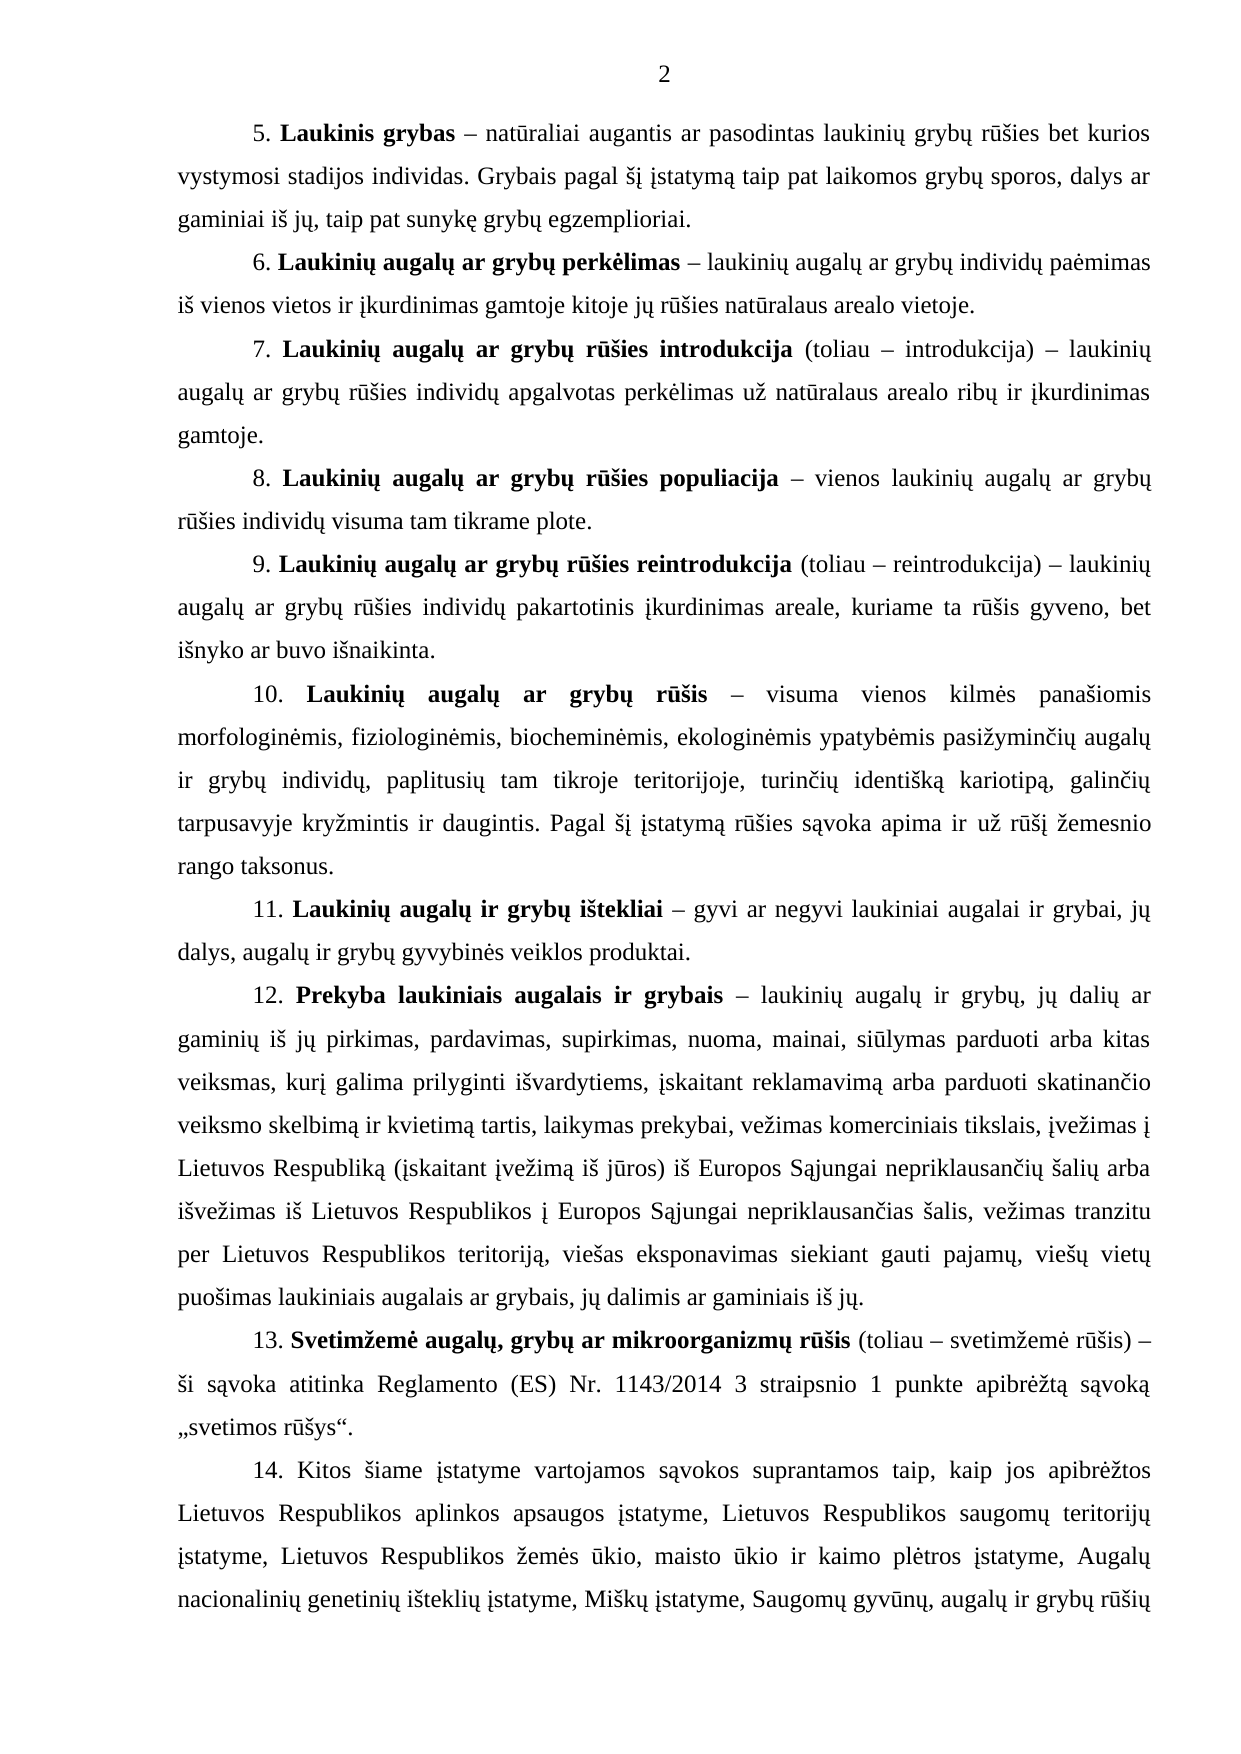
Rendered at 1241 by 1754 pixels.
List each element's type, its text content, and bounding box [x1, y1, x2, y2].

text 14. Kitos šiame įstatyme vartojamos sąvokos suprantamos taip, kaip jos apibrėžtos Lietuvos Respublikos aplinkos apsaugos įstatyme, Lietuvos Respublikos saugomų teritorijų įstatyme, Lietuvos Respublikos žemės ūkio, maisto ūkio ir kaimo plėtros įstatyme, Augalų nacionalinių genetinių išteklių įstatyme, Miškų įstatyme, Saugomų gyvūnų, augalų ir grybų rūšių [177, 1455, 1152, 1613]
text 9. Laukinių augalų ar grybų rūšies reintrodukcija (toliau – reintrodukcija) – laukinių augalų ar grybų rūšies individų pakartotinis įkurdinimas areale, kuriame ta rūšis gyveno, bet išnyko ar buvo išnaikinta. [177, 549, 1152, 664]
text 7. Laukinių augalų ar grybų rūšies introdukcija (toliau – introdukcija) – laukinių augalų ar grybų rūšies individų apgalvotas perkėlimas už natūralaus arealo ribų ir įkurdinimas gamtoje. [177, 334, 1152, 449]
text 11. Laukinių augalų ir grybų ištekliai – gyvi ar negyvi laukiniai augalai ir grybai, jų dalys, augalų ir grybų gyvybinės veiklos produktai. [177, 894, 1152, 966]
text 12. Prekyba laukiniais augalais ir grybais – laukinių augalų ir grybų, jų dalių ar gaminių iš jų pirkimas, pardavimas, supirkimas, nuoma, mainai, siūlymas parduoti arba kitas veiksmas, kurį galima prilyginti išvardytiems, įskaitant reklamavimą arba parduoti skatinančio veiksmo skelbimą ir kvietimą tartis, laikymas prekybai, vežimas komerciniais tikslais, įvežimas į Lietuvos Respubliką (įskaitant įvežimą iš jūros) iš Europos Sąjungai nepriklausančių šalių arba išvežimas iš Lietuvos Respublikos į Europos Sąjungai nepriklausančias šalis, vežimas tranzitu per Lietuvos Respublikos teritoriją, viešas eksponavimas siekiant gauti pajamų, viešų vietų puošimas laukiniais augalais ar grybais, jų dalimis ar gaminiais iš jų. [177, 981, 1152, 1311]
text 8. Laukinių augalų ar grybų rūšies populiacija – vienos laukinių augalų ar grybų rūšies individų visuma tam tikrame plote. [177, 463, 1152, 535]
text 10. Laukinių augalų ar grybų rūšis – visuma vienos kilmės panašiomis morfologinėmis, fiziologinėmis, biocheminėmis, ekologinėmis ypatybėmis pasižyminčių augalų ir grybų individų, paplitusių tam tikroje teritorijoje, turinčių identišką kariotipą, galinčių tarpusavyje kryžmintis ir daugintis. Pagal šį įstatymą rūšies sąvoka apima ir už rūšį žemesnio rango taksonus. [177, 679, 1152, 880]
text 5. Laukinis grybas – natūraliai augantis ar pasodintas laukinių grybų rūšies bet kurios vystymosi stadijos individas. Grybais pagal šį įstatymą taip pat laikomos grybų sporos, dalys ar gaminiai iš jų, taip pat sunykę grybų egzemplioriai. [177, 118, 1152, 233]
text 13. Svetimžemė augalų, grybų ar mikroorganizmų rūšis (toliau – svetimžemė rūšis) – ši sąvoka atitinka Reglamento (ES) Nr. 1143/2014 3 straipsnio 1 punkte apibrėžtą sąvoką „svetimos rūšys“. [177, 1326, 1152, 1441]
text 6. Laukinių augalų ar grybų perkėlimas – laukinių augalų ar grybų individų paėmimas iš vienos vietos ir įkurdinimas gamtoje kitoje jų rūšies natūralaus arealo vietoje. [177, 247, 1152, 319]
